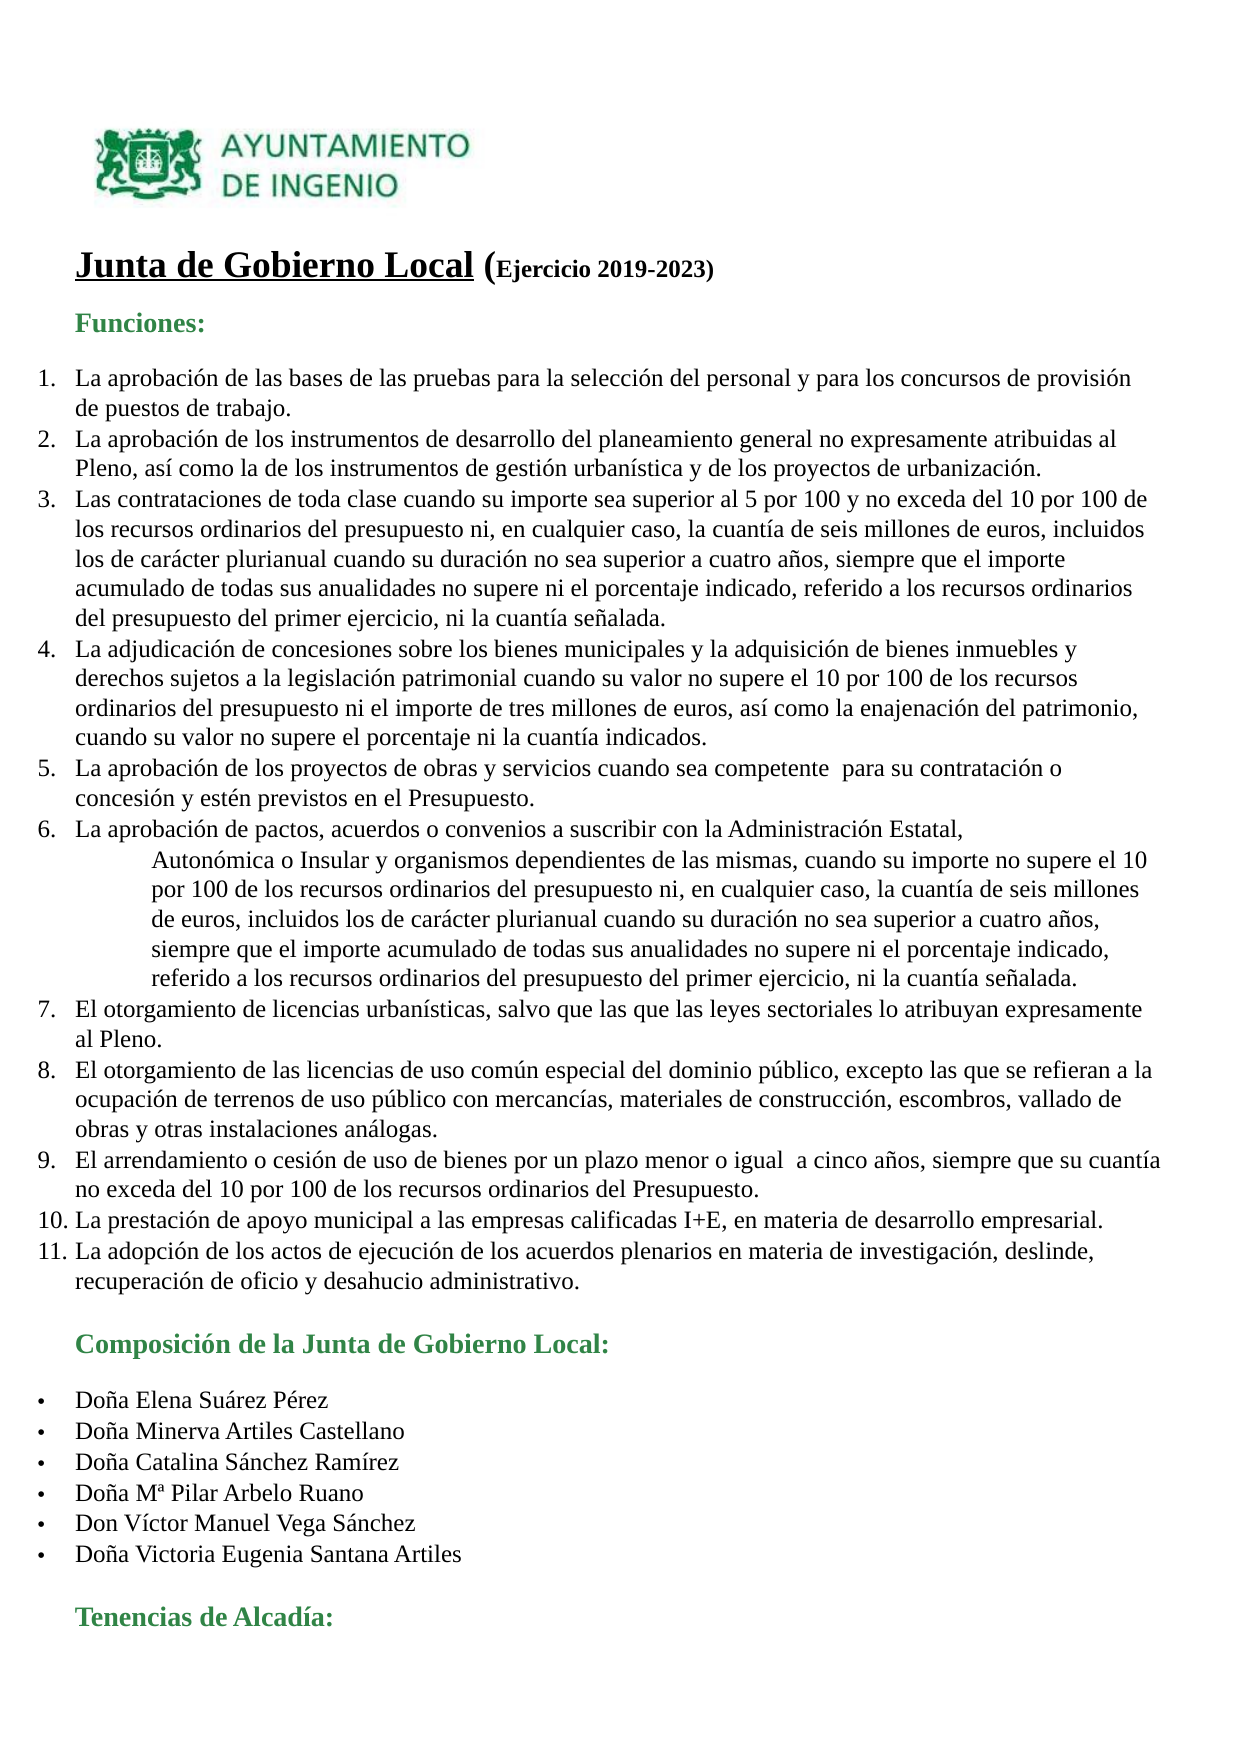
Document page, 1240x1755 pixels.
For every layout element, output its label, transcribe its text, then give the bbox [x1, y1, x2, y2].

text Junta de Gobierno Local (Ejercicio 2019-2023) [75, 242, 1161, 285]
text Composición de la Junta de Gobierno Local: [74, 1327, 1161, 1360]
list La aprobación de pactos, acuerdos o convenios a suscribir con la Administración Estatal, [37, 814, 1161, 843]
list La aprobación de las bases de las pruebas para la selección del personal y para los concursos de provisión de puestos de trabajo. [37, 363, 1161, 422]
list La adjudicación de concesiones sobre los bienes municipales y la adquisición de bienes inmuebles y derechos sujetos a la legislación patrimonial cuando su valor no supere el 10 por 100 de los recursos ordinarios del presupuesto ni el importe de tres millones de euros, así como la enajenación del patrimonio, cuando su valor no supere el porcentaje ni la cuantía indicados. [37, 634, 1161, 751]
text Tenencias de Alcadía: [74, 1600, 1161, 1633]
list Doña Mª Pilar Arbelo Ruano [37, 1478, 1161, 1506]
list Doña Catalina Sánchez Ramírez [37, 1447, 1161, 1475]
list El otorgamiento de las licencias de uso común especial del dominio público, excepto las que se refieran a la ocupación de terrenos de uso público con mercancías, materiales de construcción, escombros, vallado de obras y otras instalaciones análogas. [37, 1055, 1161, 1143]
text Autonómica o Insular y organismos dependientes de las mismas, cuando su importe no supere el 10 por 100 de los recursos ordinarios del presupuesto ni, en cualquier caso, la cuantía de seis millones de euros, incluidos los de carácter plurianual cuando su duración no sea superior a cuatro años, siempre que el importe acumulado de todas sus anualidades no supere ni el porcentaje indicado, referido a los recursos ordinarios del presupuesto del primer ejercicio, ni la cuantía señalada. [151, 845, 1161, 992]
list La prestación de apoyo municipal a las empresas calificadas I+E, en materia de desarrollo empresarial. [37, 1205, 1161, 1234]
list La aprobación de los proyectos de obras y servicios cuando sea competente para su contratación o concesión y estén previstos en el Presupuesto. [37, 753, 1161, 812]
list Don Víctor Manuel Vega Sánchez [37, 1508, 1161, 1537]
list Doña Victoria Eugenia Santana Artiles [37, 1539, 1161, 1568]
list Las contrataciones de toda clase cuando su importe sea superior al 5 por 100 y no exceda del 10 por 100 de los recursos ordinarios del presupuesto ni, en cualquier caso, la cuantía de seis millones de euros, incluidos los de carácter plurianual cuando su duración no sea superior a cuatro años, siempre que el importe acumulado de todas sus anualidades no supere ni el porcentaje indicado, referido a los recursos ordinarios del presupuesto del primer ejercicio, ni la cuantía señalada. [37, 484, 1161, 632]
text Funciones: [74, 306, 1161, 338]
list Doña Elena Suárez Pérez [37, 1385, 1161, 1413]
list El otorgamiento de licencias urbanísticas, salvo que las que las leyes sectoriales lo atribuyan expresamente al Pleno. [37, 994, 1161, 1052]
list La adopción de los actos de ejecución de los acuerdos plenarios en materia de investigación, deslinde, recuperación de oficio y desahucio administrativo. [37, 1236, 1161, 1294]
list El arrendamiento o cesión de uso de bienes por un plazo menor o igual a cinco años, siempre que su cuantía no exceda del 10 por 100 de los recursos ordinarios del Presupuesto. [37, 1145, 1161, 1203]
list La aprobación de los instrumentos de desarrollo del planeamiento general no expresamente atribuidas al Pleno, así como la de los instrumentos de gestión urbanística y de los proyectos de urbanización. [37, 424, 1161, 482]
list Doña Minerva Artiles Castellano [37, 1416, 1161, 1444]
